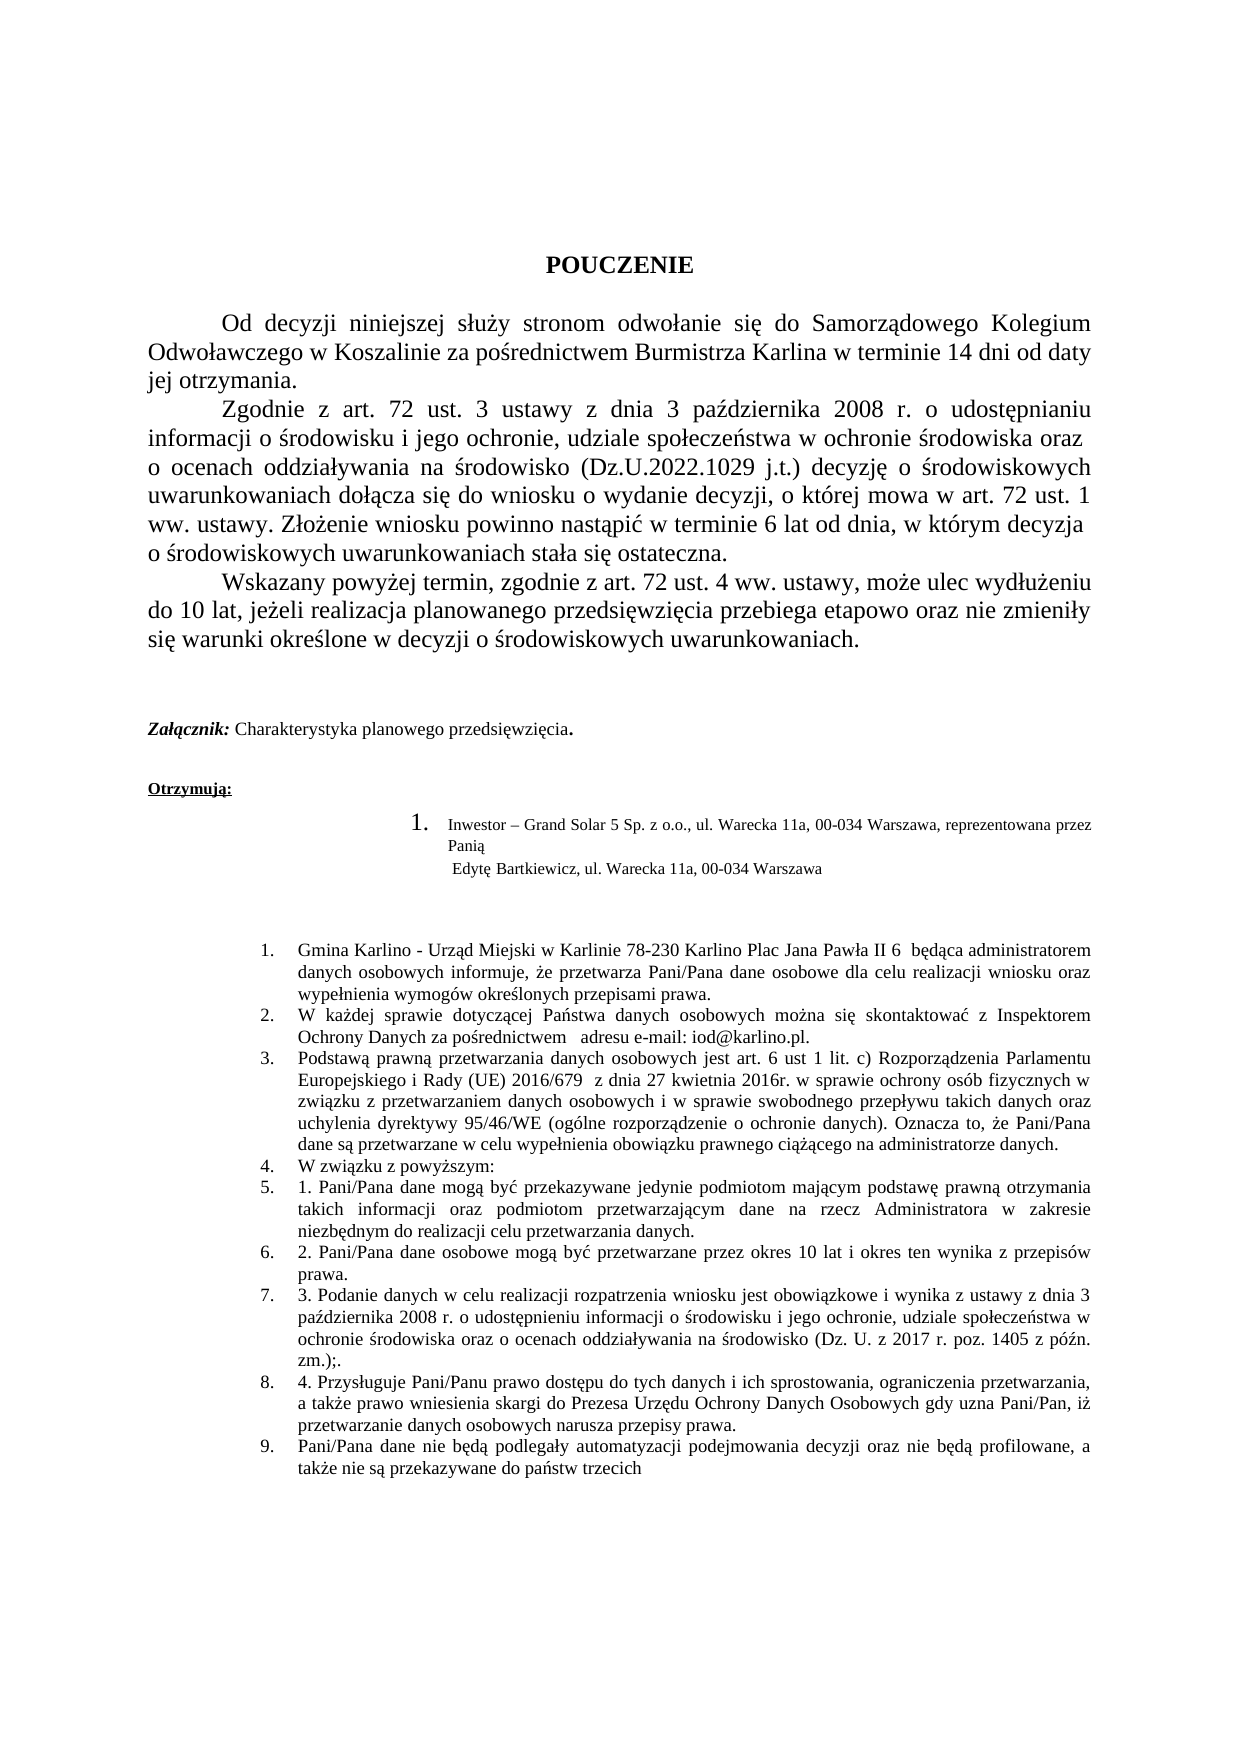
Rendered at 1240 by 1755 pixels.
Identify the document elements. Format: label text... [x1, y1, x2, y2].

list W każdej sprawie dotyczącej Państwa danych osobowych można się skontaktować z Inspektorem Ochrony Danych za pośrednictwem adresu e-mail: iod@karlino.pl. [260, 1004, 1092, 1047]
text POUCZENIE [148, 251, 1092, 279]
list Gmina Karlino - Urząd Miejski w Karlinie 78-230 Karlino Plac Jana Pawła II 6 będąca administratorem danych osobowych informuje, że przetwarza Pani/Pana dane osobowe dla celu realizacji wniosku oraz wypełnienia wymogów określonych przepisami prawa. [260, 939, 1092, 1004]
text Wskazany powyżej termin, zgodnie z art. 72 ust. 4 ww. ustawy, może ulec wydłużeniu do 10 lat, jeżeli realizacja planowanego przedsięwzięcia przebiega etapowo oraz nie zmieniły się warunki określone w decyzji o środowiskowych uwarunkowaniach. [148, 567, 1092, 653]
list Podstawą prawną przetwarzania danych osobowych jest art. 6 ust 1 lit. c) Rozporządzenia Parlamentu Europejskiego i Rady (UE) 2016/679 z dnia 27 kwietnia 2016r. w sprawie ochrony osób fizycznych w związku z przetwarzaniem danych osobowych i w sprawie swobodnego przepływu takich danych oraz uchylenia dyrektywy 95/46/WE (ogólne rozporządzenie o ochronie danych). Oznacza to, że Pani/Pana dane są przetwarzane w celu wypełnienia obowiązku prawnego ciążącego na administratorze danych. [260, 1047, 1092, 1155]
list 1. Pani/Pana dane mogą być przekazywane jedynie podmiotom mającym podstawę prawną otrzymania takich informacji oraz podmiotom przetwarzającym dane na rzecz Administratora w zakresie niezbędnym do realizacji celu przetwarzania danych. [260, 1176, 1092, 1241]
text Otrzymują: [148, 779, 1092, 798]
list W związku z powyższym: [260, 1155, 1092, 1176]
list Inwestor – Grand Solar 5 Sp. z o.o., ul. Warecka 11a, 00-034 Warszawa, reprezentowana przez Panią Edytę Bartkiewicz, ul. Warecka 11a, 00-034 Warszawa [410, 807, 1092, 879]
text Załącznik: Charakterystyka planowego przedsięwzięcia. [148, 718, 1092, 739]
list 3. Podanie danych w celu realizacji rozpatrzenia wniosku jest obowiązkowe i wynika z ustawy z dnia 3 października 2008 r. o udostępnieniu informacji o środowisku i jego ochronie, udziale społeczeństwa w ochronie środowiska oraz o ocenach oddziaływania na środowisko (Dz. U. z 2017 r. poz. 1405 z późn. zm.);. [260, 1284, 1092, 1371]
text Zgodnie z art. 72 ust. 3 ustawy z dnia 3 października 2008 r. o udostępnianiu informacji o środowisku i jego ochronie, udziale społeczeństwa w ochronie środowiska oraz o ocenach oddziaływania na środowisko (Dz.U.2022.1029 j.t.) decyzję o środowiskowych uwarunkowaniach dołącza się do wniosku o wydanie decyzji, o której mowa w art. 72 ust. 1 ww. ustawy. Złożenie wniosku powinno nastąpić w terminie 6 lat od dnia, w którym decyzja o środowiskowych uwarunkowaniach stała się ostateczna. [148, 394, 1092, 567]
text Od decyzji niniejszej służy stronom odwołanie się do Samorządowego Kolegium Odwoławczego w Koszalinie za pośrednictwem Burmistrza Karlina w terminie 14 dni od daty jej otrzymania. [148, 308, 1092, 394]
list 2. Pani/Pana dane osobowe mogą być przetwarzane przez okres 10 lat i okres ten wynika z przepisów prawa. [260, 1241, 1092, 1284]
list Pani/Pana dane nie będą podlegały automatyzacji podejmowania decyzji oraz nie będą profilowane, a także nie są przekazywane do państw trzecich [260, 1435, 1092, 1478]
list 4. Przysługuje Pani/Panu prawo dostępu do tych danych i ich sprostowania, ograniczenia przetwarzania, a także prawo wniesienia skargi do Prezesa Urzędu Ochrony Danych Osobowych gdy uzna Pani/Pan, iż przetwarzanie danych osobowych narusza przepisy prawa. [260, 1371, 1092, 1435]
